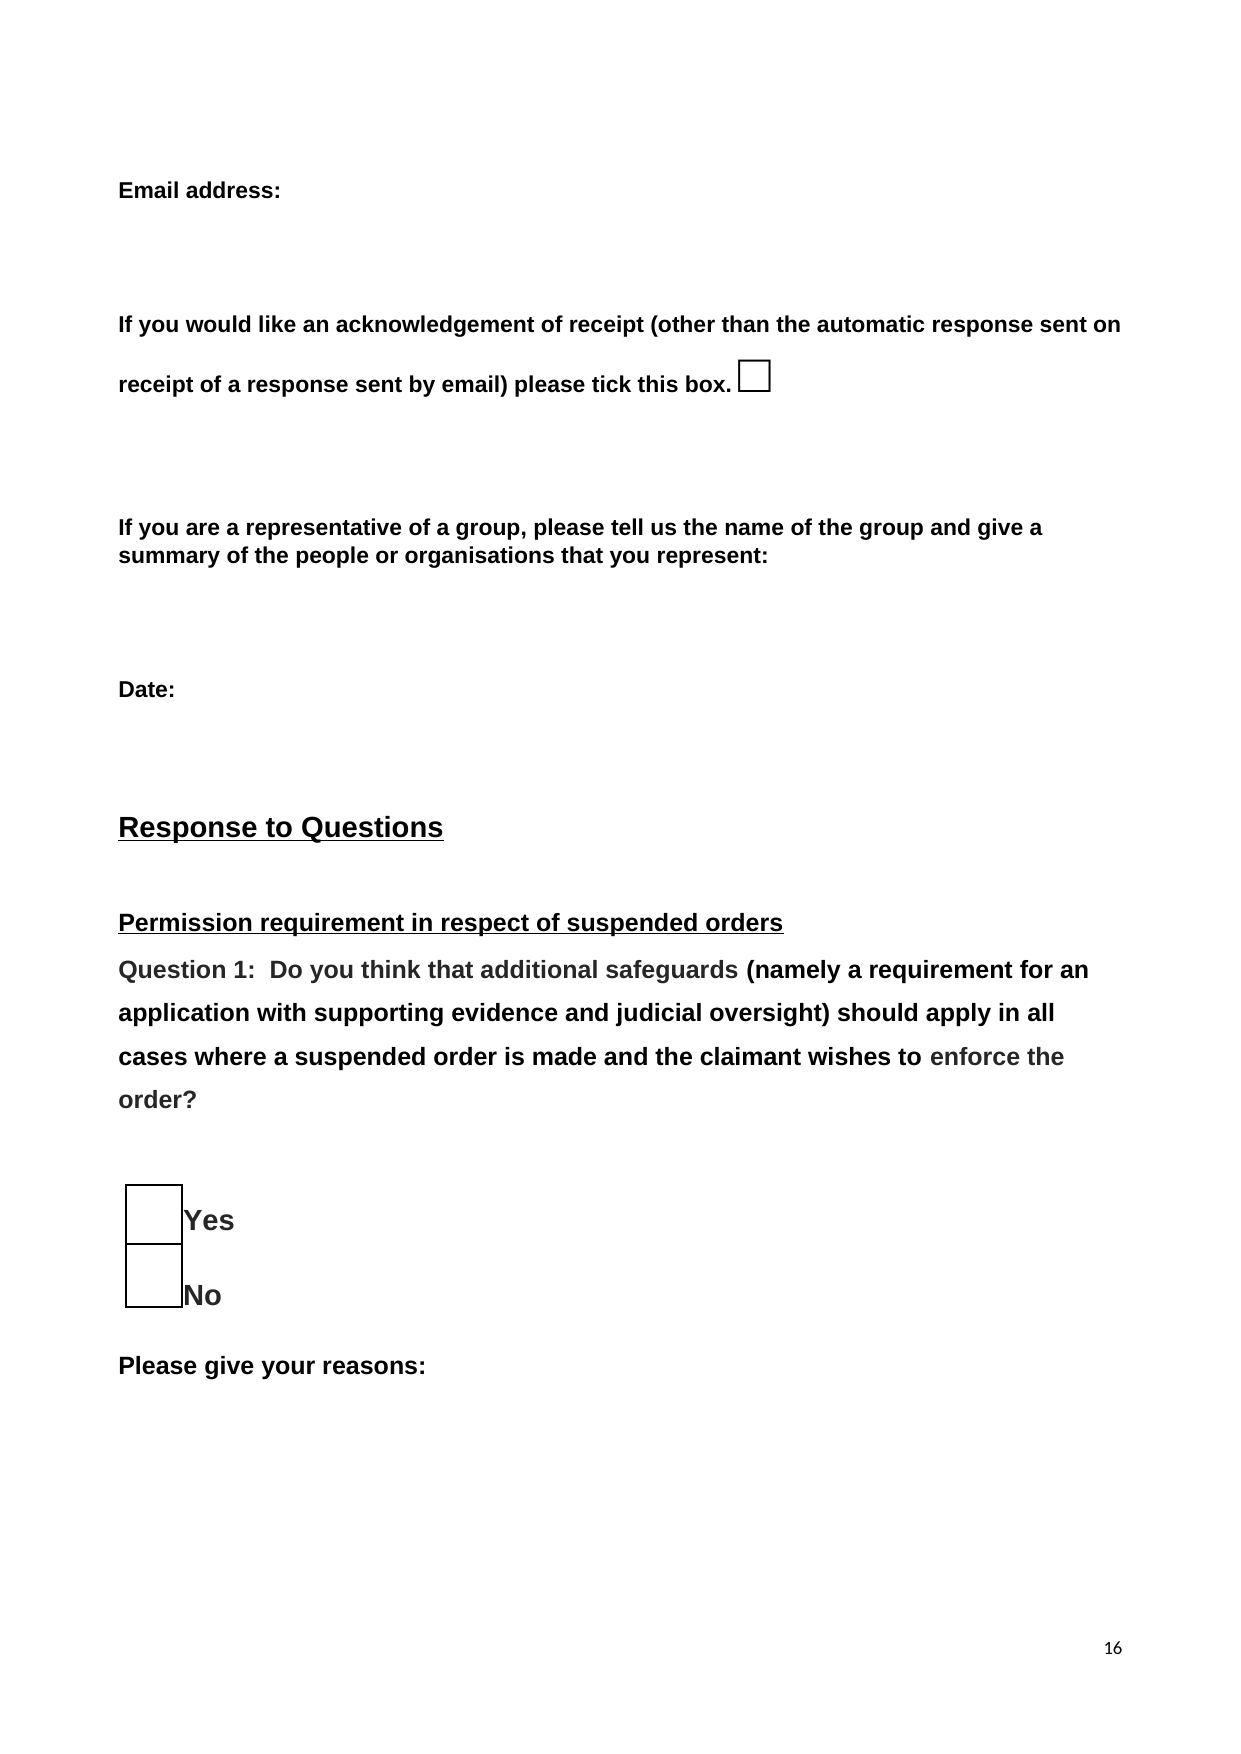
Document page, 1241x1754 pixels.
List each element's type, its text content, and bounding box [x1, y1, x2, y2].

text Response to Questions [118, 811, 1122, 844]
text If you are a representative of a group, please tell us the name of the group and give a summary of the people or organisations that you represent: [118, 514, 1122, 568]
text [127, 1245, 181, 1306]
text [118, 1203, 125, 1237]
text Yes [183, 1203, 1122, 1237]
text No [118, 1270, 1122, 1313]
text Permission requirement in respect of suspended orders [118, 908, 1122, 937]
text If you would like an acknowledgement of receipt (other than the automatic response sent on receipt of a response sent by email) please tick this box. □ [118, 311, 1122, 404]
text Question 1: Do you think that additional safeguards (namely a requirement for an application with supporting evidence and judicial oversight) should apply in all cases where a suspended order is made and the claimant wishes to enforce the order? [118, 955, 1122, 1113]
text Please give your reasons: [118, 1351, 1122, 1380]
text Date: [118, 676, 1122, 702]
text Email address: [118, 177, 1122, 203]
